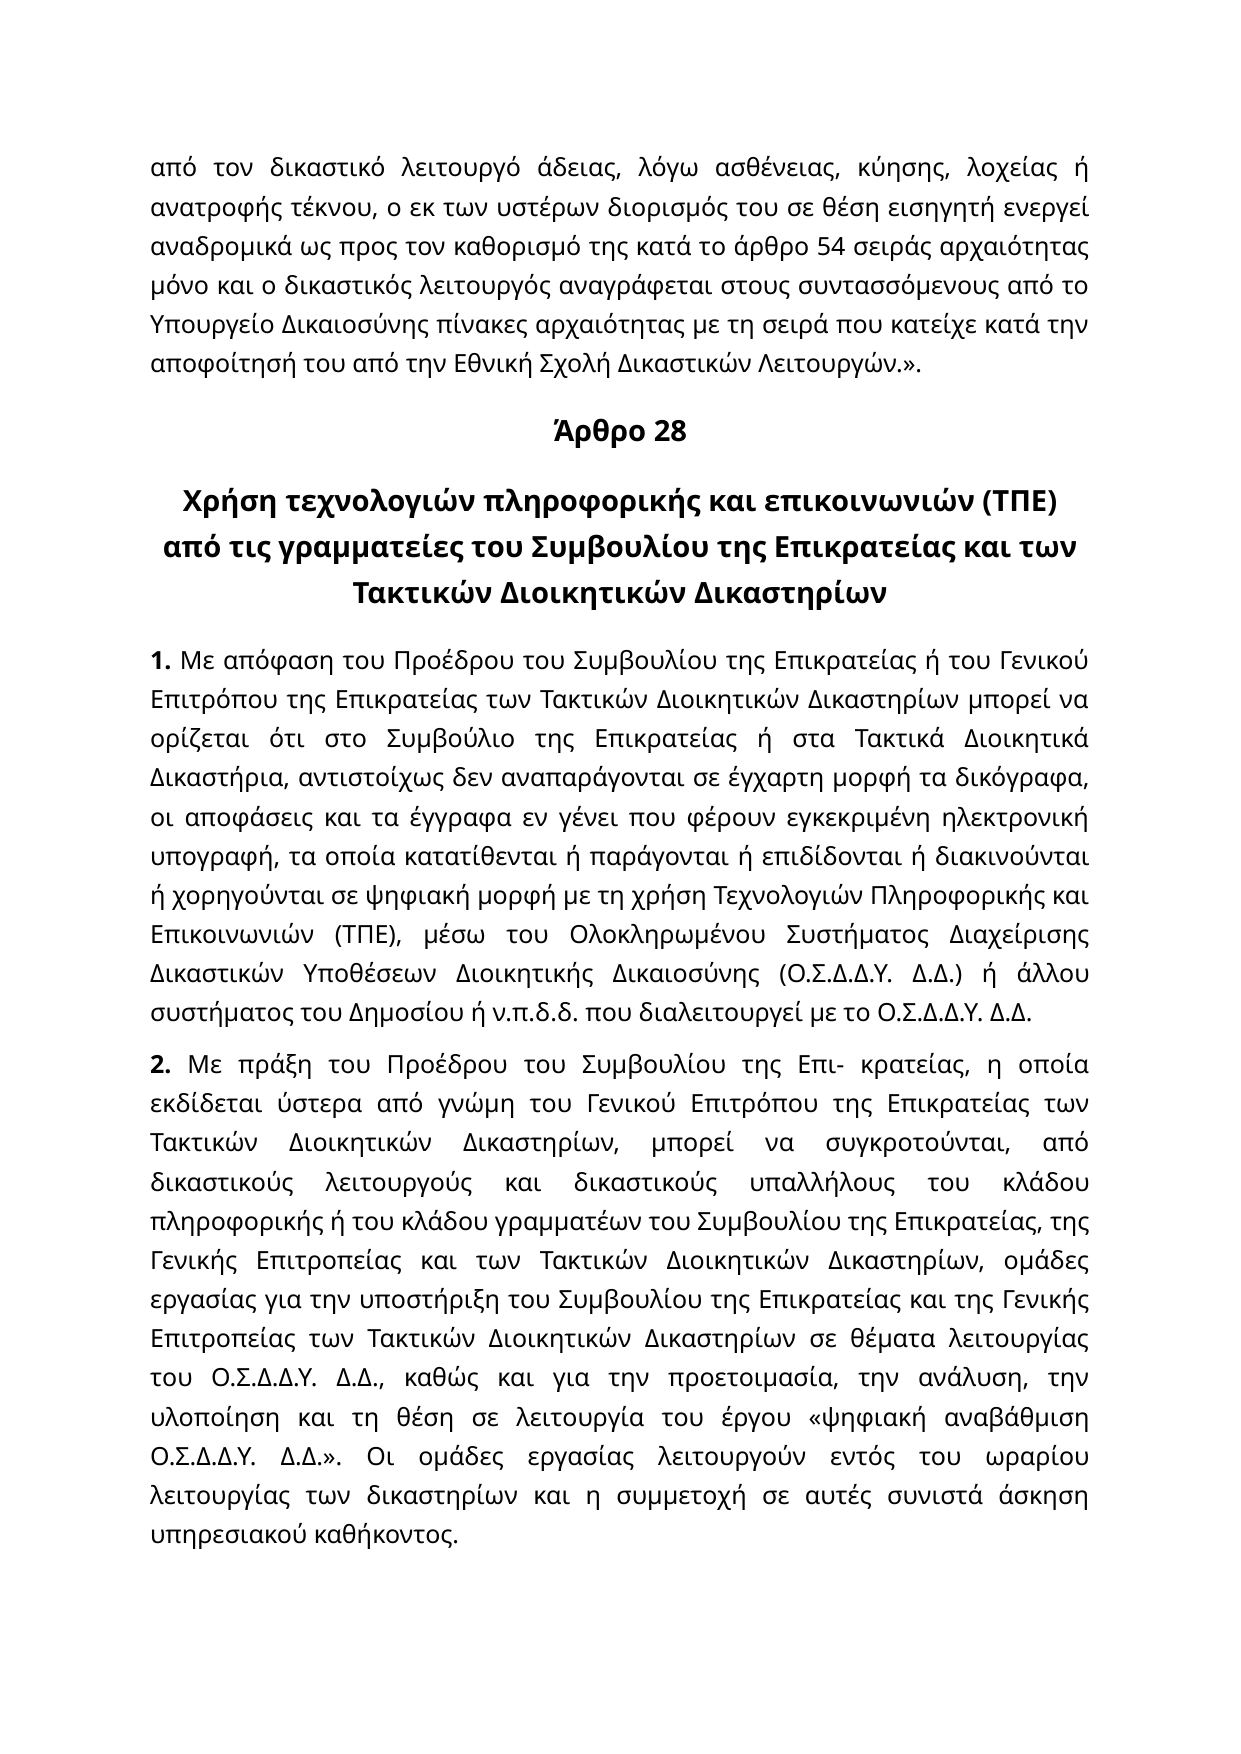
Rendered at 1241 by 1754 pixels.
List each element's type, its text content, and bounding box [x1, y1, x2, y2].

text από τον δικαστικό λειτουργό άδειας, λόγω ασθένειας, κύησης, λοχείας ή ανατροφής τέκνου, ο εκ των υστέρων διορισμός του σε θέση εισηγητή ενεργεί αναδρομικά ως προς τον καθορισμό της κατά το άρθρο 54 σειράς αρχαιότητας μόνο και ο δικαστικός λειτουργός αναγράφεται στους συντασσόμενους από το Υπουργείο Δικαιοσύνης πίνακες αρχαιότητας με τη σειρά που κατείχε κατά την αποφοίτησή του από την Εθνική Σχολή Δικαστικών Λειτουργών.». [150, 150, 1090, 380]
subtitle Χρήση τεχνολογιών πληροφορικής και επικοινωνιών (ΤΠΕ) από τις γραμματείες του Συμβουλίου της Επικρατείας και των Τακτικών Διοικητικών Δικαστηρίων [150, 481, 1090, 612]
text 1. Με απόφαση του Προέδρου του Συμβουλίου της Επικρατείας ή του Γενικού Επιτρόπου της Επικρατείας των Τακτικών Διοικητικών Δικαστηρίων μπορεί να ορίζεται ότι στο Συμβούλιο της Επικρατείας ή στα Τακτικά Διοικητικά Δικαστήρια, αντιστοίχως δεν αναπαράγονται σε έγχαρτη μορφή τα δικόγραφα, οι αποφάσεις και τα έγγραφα εν γένει που φέρουν εγκεκριμένη ηλεκτρονική υπογραφή, τα οποία κατατίθενται ή παράγονται ή επιδίδονται ή διακινούνται ή χορηγούνται σε ψηφιακή μορφή με τη χρήση Τεχνολογιών Πληροφορικής και Επικοινωνιών (ΤΠΕ), μέσω του Ολοκληρωμένου Συστήματος Διαχείρισης Δικαστικών Υποθέσεων Διοικητικής Δικαιοσύνης (Ο.Σ.Δ.Δ.Υ. Δ.Δ.) ή άλλου συστήματος του Δημοσίου ή ν.π.δ.δ. που διαλειτουργεί με το Ο.Σ.Δ.Δ.Υ. Δ.Δ. [150, 642, 1090, 1029]
text 2. Με πράξη του Προέδρου του Συμβουλίου της Επι- κρατείας, η οποία εκδίδεται ύστερα από γνώμη του Γενικού Επιτρόπου της Επικρατείας των Τακτικών Διοικητικών Δικαστηρίων, μπορεί να συγκροτούνται, από δικαστικούς λειτουργούς και δικαστικούς υπαλλήλους του κλάδου πληροφορικής ή του κλάδου γραμματέων του Συμβουλίου της Επικρατείας, της Γενικής Επιτροπείας και των Τακτικών Διοικητικών Δικαστηρίων, ομάδες εργασίας για την υποστήριξη του Συμβουλίου της Επικρατείας και της Γενικής Επιτροπείας των Τακτικών Διοικητικών Δικαστηρίων σε θέματα λειτουργίας του Ο.Σ.Δ.Δ.Υ. Δ.Δ., καθώς και για την προετοιμασία, την ανάλυση, την υλοποίηση και τη θέση σε λειτουργία του έργου «ψηφιακή αναβάθμιση Ο.Σ.Δ.Δ.Υ. Δ.Δ.». Οι ομάδες εργασίας λειτουργούν εντός του ωραρίου λειτουργίας των δικαστηρίων και η συμμετοχή σε αυτές συνιστά άσκηση υπηρεσιακού καθήκοντος. [150, 1047, 1090, 1551]
subtitle Άρθρο 28 [150, 410, 1090, 450]
